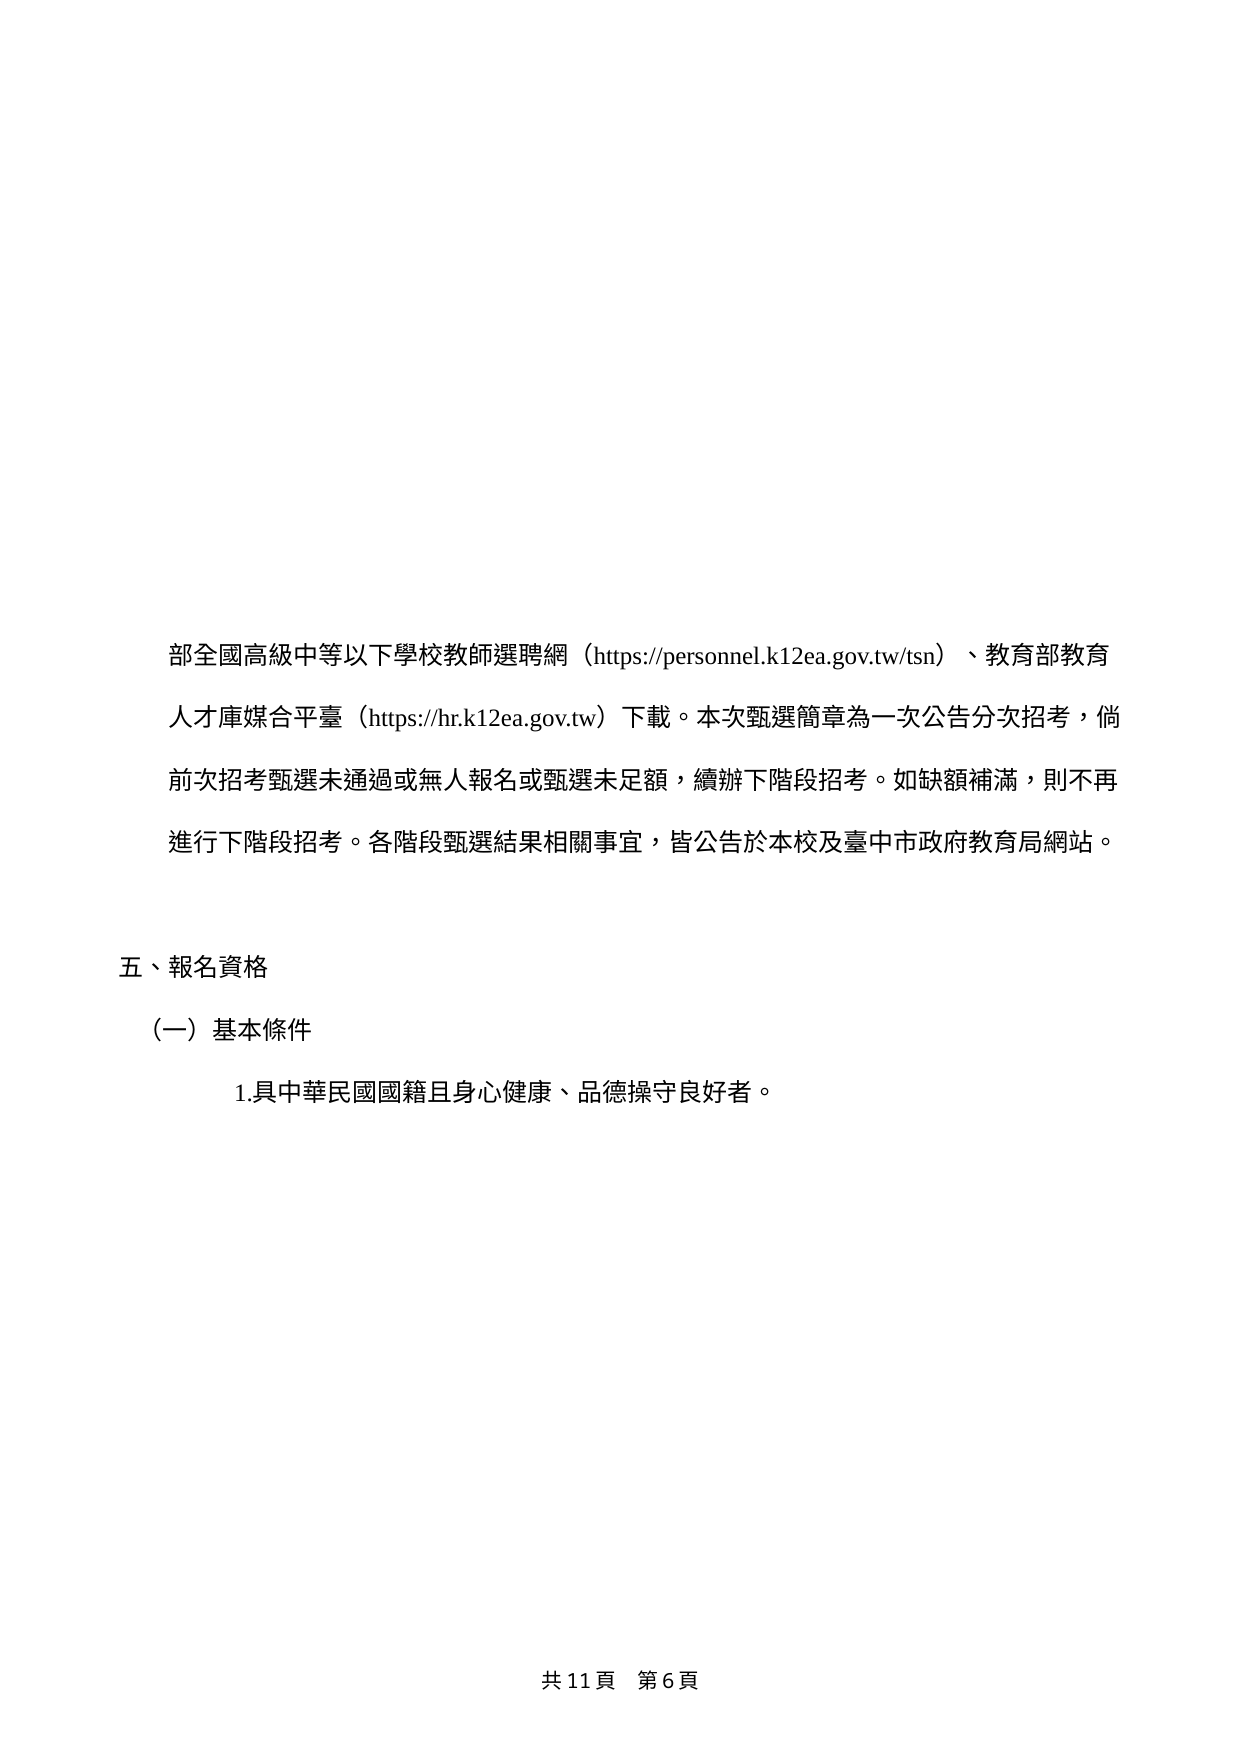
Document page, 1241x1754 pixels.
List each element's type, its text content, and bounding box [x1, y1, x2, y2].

text 1.具中華民國國籍且身心健康、品德操守良好者。 [221, 1049, 1122, 1112]
text （一）基本條件 [118, 987, 1122, 1049]
text 部全國高級中等以下學校教師選聘網（https://personnel.k12ea.gov.tw/tsn）、教育部教育人才庫媒合平臺（https://hr.k12ea.gov.tw）下載。本次甄選簡章為一次公告分次招考，倘前次招考甄選未通過或無人報名或甄選未足額，續辦下階段招考。如缺額補滿，則不再進行下階段招考。各階段甄選結果相關事宜，皆公告於本校及臺中市政府教育局網站。 [118, 612, 1122, 862]
text 五、報名資格 [118, 924, 1122, 987]
